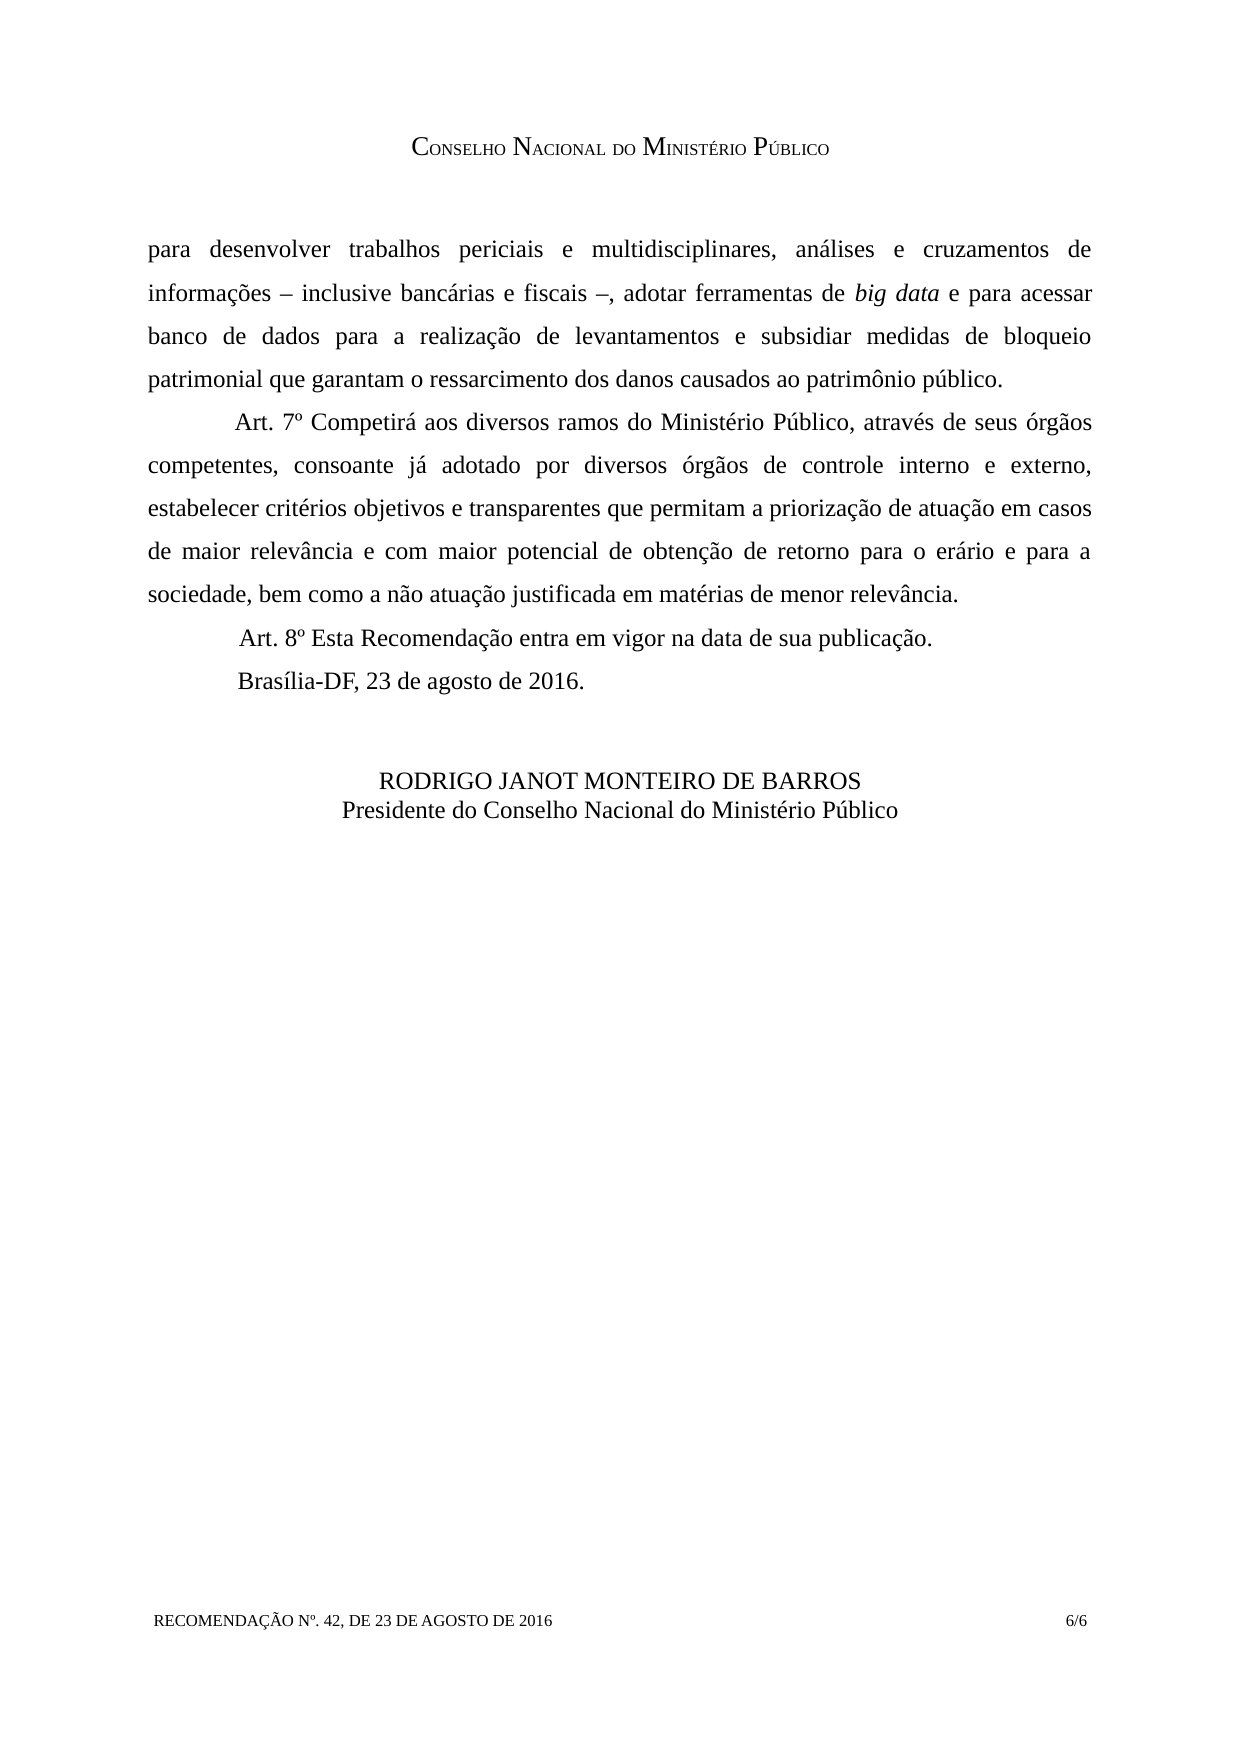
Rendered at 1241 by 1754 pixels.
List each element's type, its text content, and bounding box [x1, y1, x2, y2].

text para desenvolver trabalhos periciais e multidisciplinares, análises e cruzamentos de informações – inclusive bancárias e fiscais –, adotar ferramentas de big data e para acessar banco de dados para a realização de levantamentos e subsidiar medidas de bloqueio patrimonial que garantam o ressarcimento dos danos causados ao patrimônio público. [148, 234, 1093, 393]
text Art. 8º Esta Recomendação entra em vigor na data de sua publicação. [148, 623, 1093, 651]
text Art. 7º Competirá aos diversos ramos do Ministério Público, através de seus órgãos competentes, consoante já adotado por diversos órgãos de controle interno e externo, estabelecer critérios objetivos e transparentes que permitam a priorização de atuação em casos de maior relevância e com maior potencial de obtenção de retorno para o erário e para a sociedade, bem como a não atuação justificada em matérias de menor relevância. [148, 407, 1093, 608]
text RODRIGO JANOT MONTEIRO DE BARROS [148, 766, 1093, 795]
text Presidente do Conselho Nacional do Ministério Público [148, 795, 1093, 824]
text Brasília-DF, 23 de agosto de 2016. [148, 666, 1093, 694]
